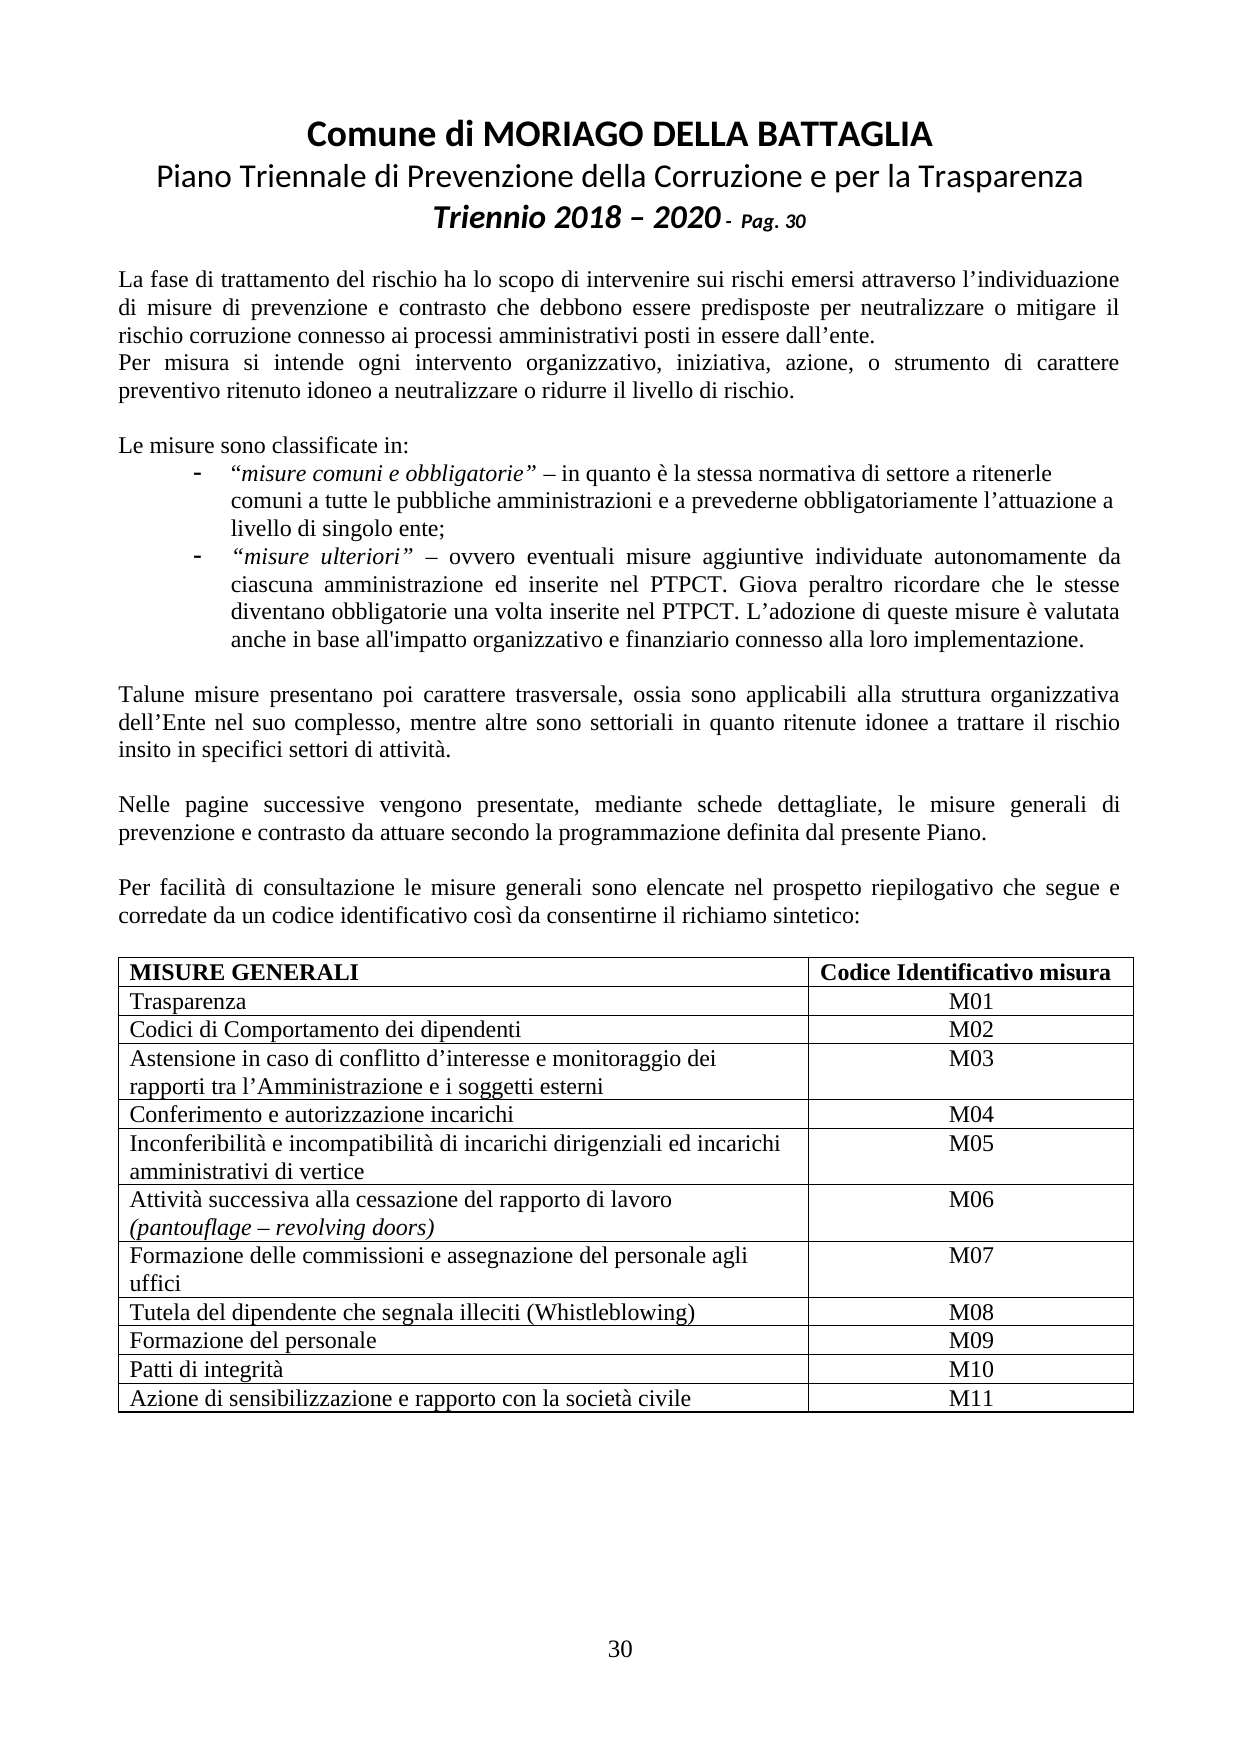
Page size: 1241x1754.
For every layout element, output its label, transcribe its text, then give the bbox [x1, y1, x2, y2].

table_cell Trasparenza [119, 987, 808, 1014]
text Nelle pagine successive vengono presentate, mediante schede dettagliate, le misure generali di prevenzione e contrasto da attuare secondo la programmazione definita dal presente Piano. [118, 790, 1122, 846]
list “misure comuni e obbligatorie” – in quanto è la stessa normativa di settore a ritenerle comuni a tutte le pubbliche amministrazioni e a prevederne obbligatoriamente l’attuazione a livello di singolo ente; [193, 459, 1122, 542]
text Le misure sono classificate in: [118, 431, 1122, 459]
text Talune misure presentano poi carattere trasversale, ossia sono applicabili alla struttura organizzativa dell’Ente nel suo complesso, mentre altre sono settoriali in quanto ritenute idonee a trattare il rischio insito in specifici settori di attività. [118, 680, 1122, 763]
table_cell Inconferibilità e incompatibilità di incarichi dirigenziali ed incarichi amministrativi di vertice [119, 1129, 808, 1184]
table_cell Tutela del dipendente che segnala illeciti (Whistleblowing) [119, 1298, 808, 1325]
table_cell Patti di integrità [119, 1355, 808, 1383]
table_cell M07 [809, 1242, 1133, 1297]
table_cell M02 [809, 1016, 1133, 1043]
table_cell Astensione in caso di conflitto d’interesse e monitoraggio dei rapporti tra l’Amministrazione e i soggetti esterni [119, 1044, 808, 1099]
table_cell M08 [809, 1298, 1133, 1325]
text Per misura si intende ogni intervento organizzativo, iniziativa, azione, o strumento di carattere preventivo ritenuto idoneo a neutralizzare o ridurre il livello di rischio. [118, 348, 1122, 403]
table_cell M11 [809, 1384, 1133, 1411]
table_cell M03 [809, 1044, 1133, 1099]
table_header Codice Identificativo misura [809, 958, 1133, 986]
table_cell Codici di Comportamento dei dipendenti [119, 1016, 808, 1043]
table_cell M06 [809, 1185, 1133, 1241]
table_cell Conferimento e autorizzazione incarichi [119, 1100, 808, 1128]
table_header MISURE GENERALI [119, 958, 808, 986]
list “misure ulteriori” – ovvero eventuali misure aggiuntive individuate autonomamente da ciascuna amministrazione ed inserite nel PTPCT. Giova peraltro ricordare che le stesse diventano obbligatorie una volta inserite nel PTPCT. L’adozione di queste misure è valutata anche in base all'impatto organizzativo e finanziario connesso alla loro implementazione. [193, 542, 1122, 652]
table_cell Formazione delle commissioni e assegnazione del personale agli uffici [119, 1242, 808, 1297]
table_cell M01 [809, 987, 1133, 1014]
table_cell Formazione del personale [119, 1326, 808, 1354]
text Per facilità di consultazione le misure generali sono elencate nel prospetto riepilogativo che segue e corredate da un codice identificativo così da consentirne il richiamo sintetico: [118, 873, 1122, 928]
table_cell Attività successiva alla cessazione del rapporto di lavoro (pantouflage – revolving doors) [119, 1185, 808, 1241]
table_cell M09 [809, 1326, 1133, 1354]
table_cell M05 [809, 1129, 1133, 1184]
table_cell Azione di sensibilizzazione e rapporto con la società civile [119, 1384, 808, 1411]
text La fase di trattamento del rischio ha lo scopo di intervenire sui rischi emersi attraverso l’individuazione di misure di prevenzione e contrasto che debbono essere predisposte per neutralizzare o mitigare il rischio corruzione connesso ai processi amministrativi posti in essere dall’ente. [118, 266, 1122, 348]
table_cell M10 [809, 1355, 1133, 1383]
table_cell M04 [809, 1100, 1133, 1128]
